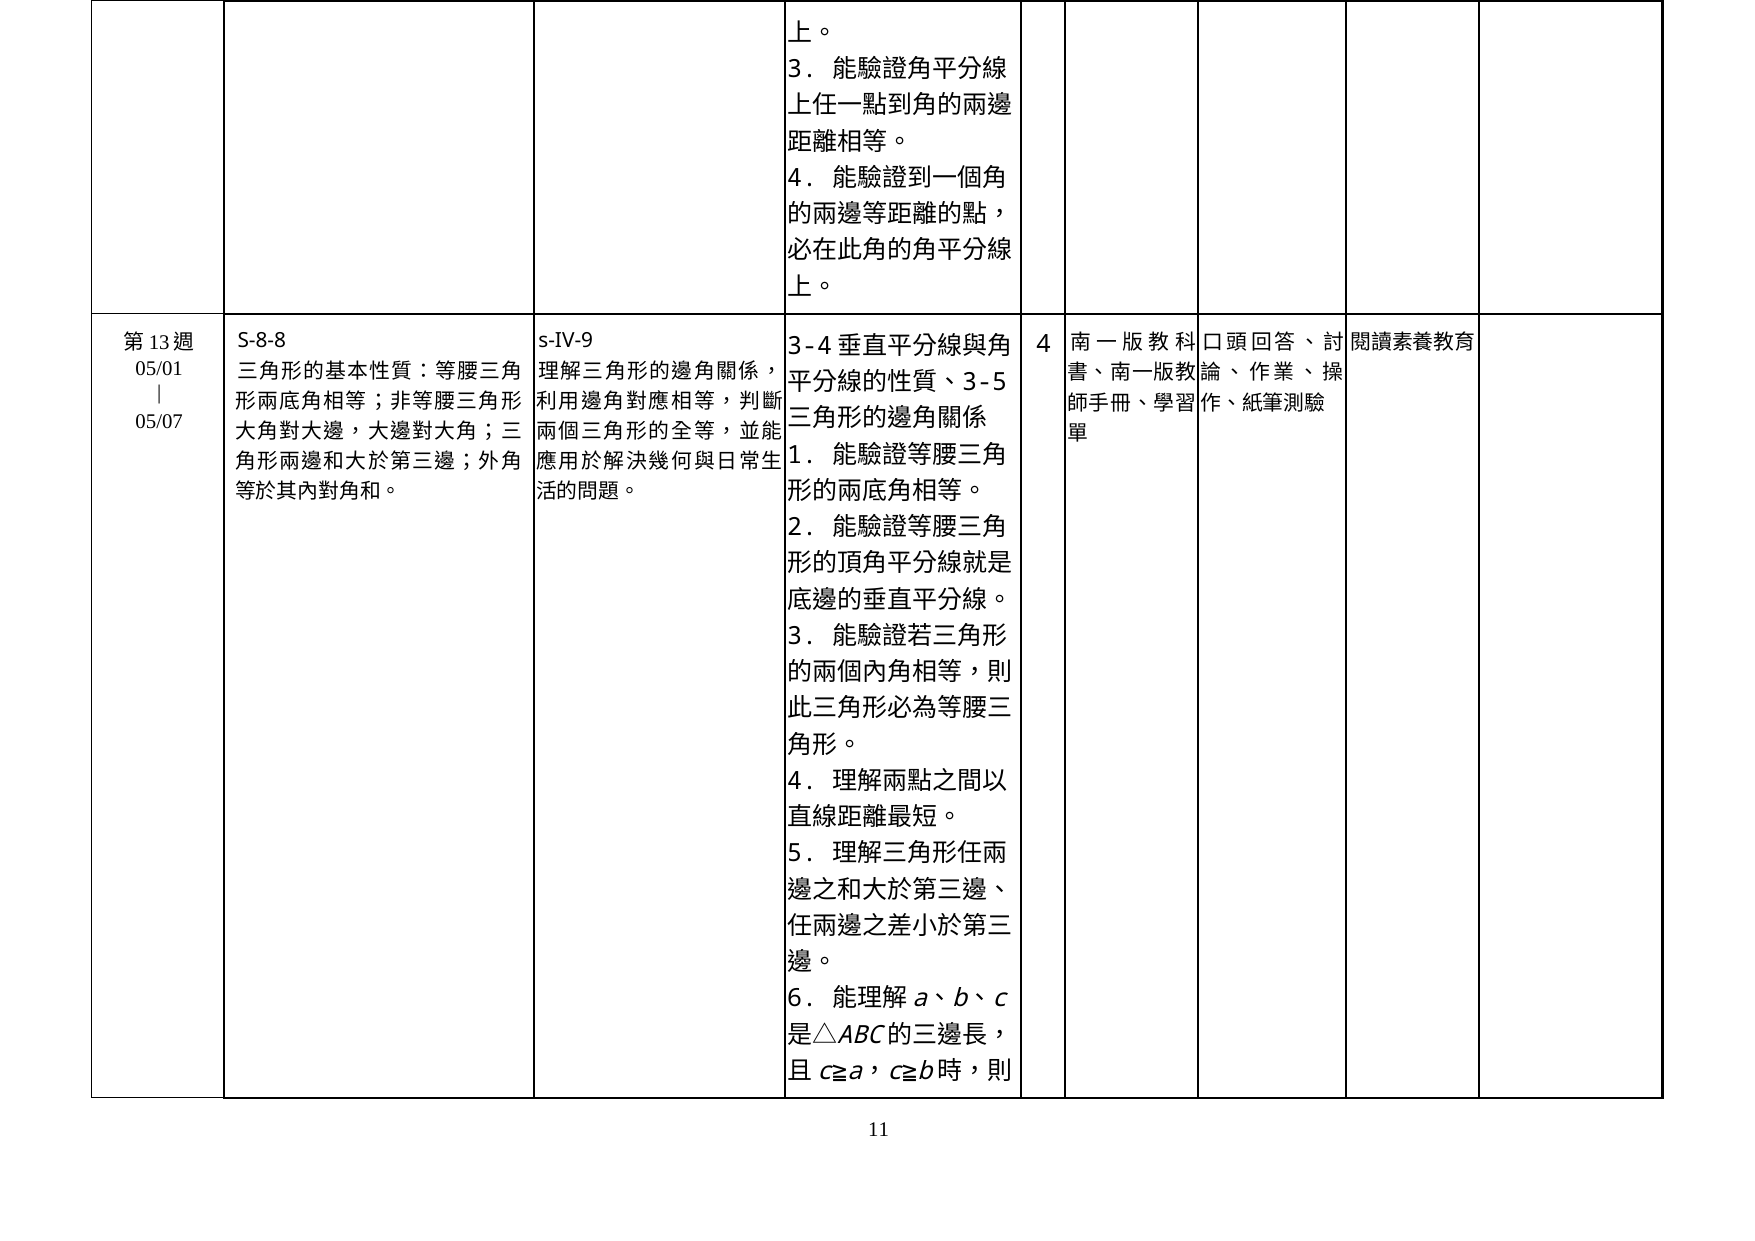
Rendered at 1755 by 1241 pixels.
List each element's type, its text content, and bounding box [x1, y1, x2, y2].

table_cell [1347, 2, 1478, 313]
table_cell s-IV-9 理解三角形的邊角關係，利用邊角對應相等，判斷兩個三角形的全等，並能應用於解決幾何與日常生活的問題。 [535, 315, 784, 1097]
table_cell [225, 2, 533, 313]
table_cell 3-4垂直平分線與角平分線的性質、3-5三角形的邊角關係 1. 能驗證等腰三角形的兩底角相等。 2. 能驗證等腰三角形的頂角平分線就是底邊的垂直平分線。 3. 能驗證若三角形的兩個內角相等，則此三角形必為等腰三角形。 4. 理解兩點之間以直線距離最短。 5. 理解三角形任兩邊之和大於第三邊、任兩邊之差小於第三邊。 6. 能理解a、b、c是△ABC的三邊長，且c≧a，c≧b時，則 [786, 315, 1020, 1097]
table_cell [1066, 2, 1197, 313]
table_cell [92, 1, 223, 313]
table_cell [1480, 2, 1661, 313]
table_cell 閱讀素養教育 [1347, 315, 1478, 1097]
table_cell 南一版教科書、南一版教師手冊、學習單 [1066, 315, 1197, 1097]
table_cell [1022, 2, 1064, 313]
table_cell 口頭回答、討論、作業、操作、紙筆測驗 [1199, 315, 1345, 1097]
table_cell [535, 2, 784, 313]
table_cell 4 [1022, 315, 1064, 1097]
table_cell [1480, 315, 1661, 1097]
table_cell S-8-8 三角形的基本性質：等腰三角形兩底角相等；非等腰三角形大角對大邊，大邊對大角；三角形兩邊和大於第三邊；外角等於其內對角和。 [225, 315, 533, 1097]
table_cell 上。 3. 能驗證角平分線上任一點到角的兩邊距離相等。 4. 能驗證到一個角的兩邊等距離的點，必在此角的角平分線上。 [786, 2, 1020, 313]
table_cell 第13週 05/01 | 05/07 [92, 314, 223, 1097]
table_cell [1199, 2, 1345, 313]
